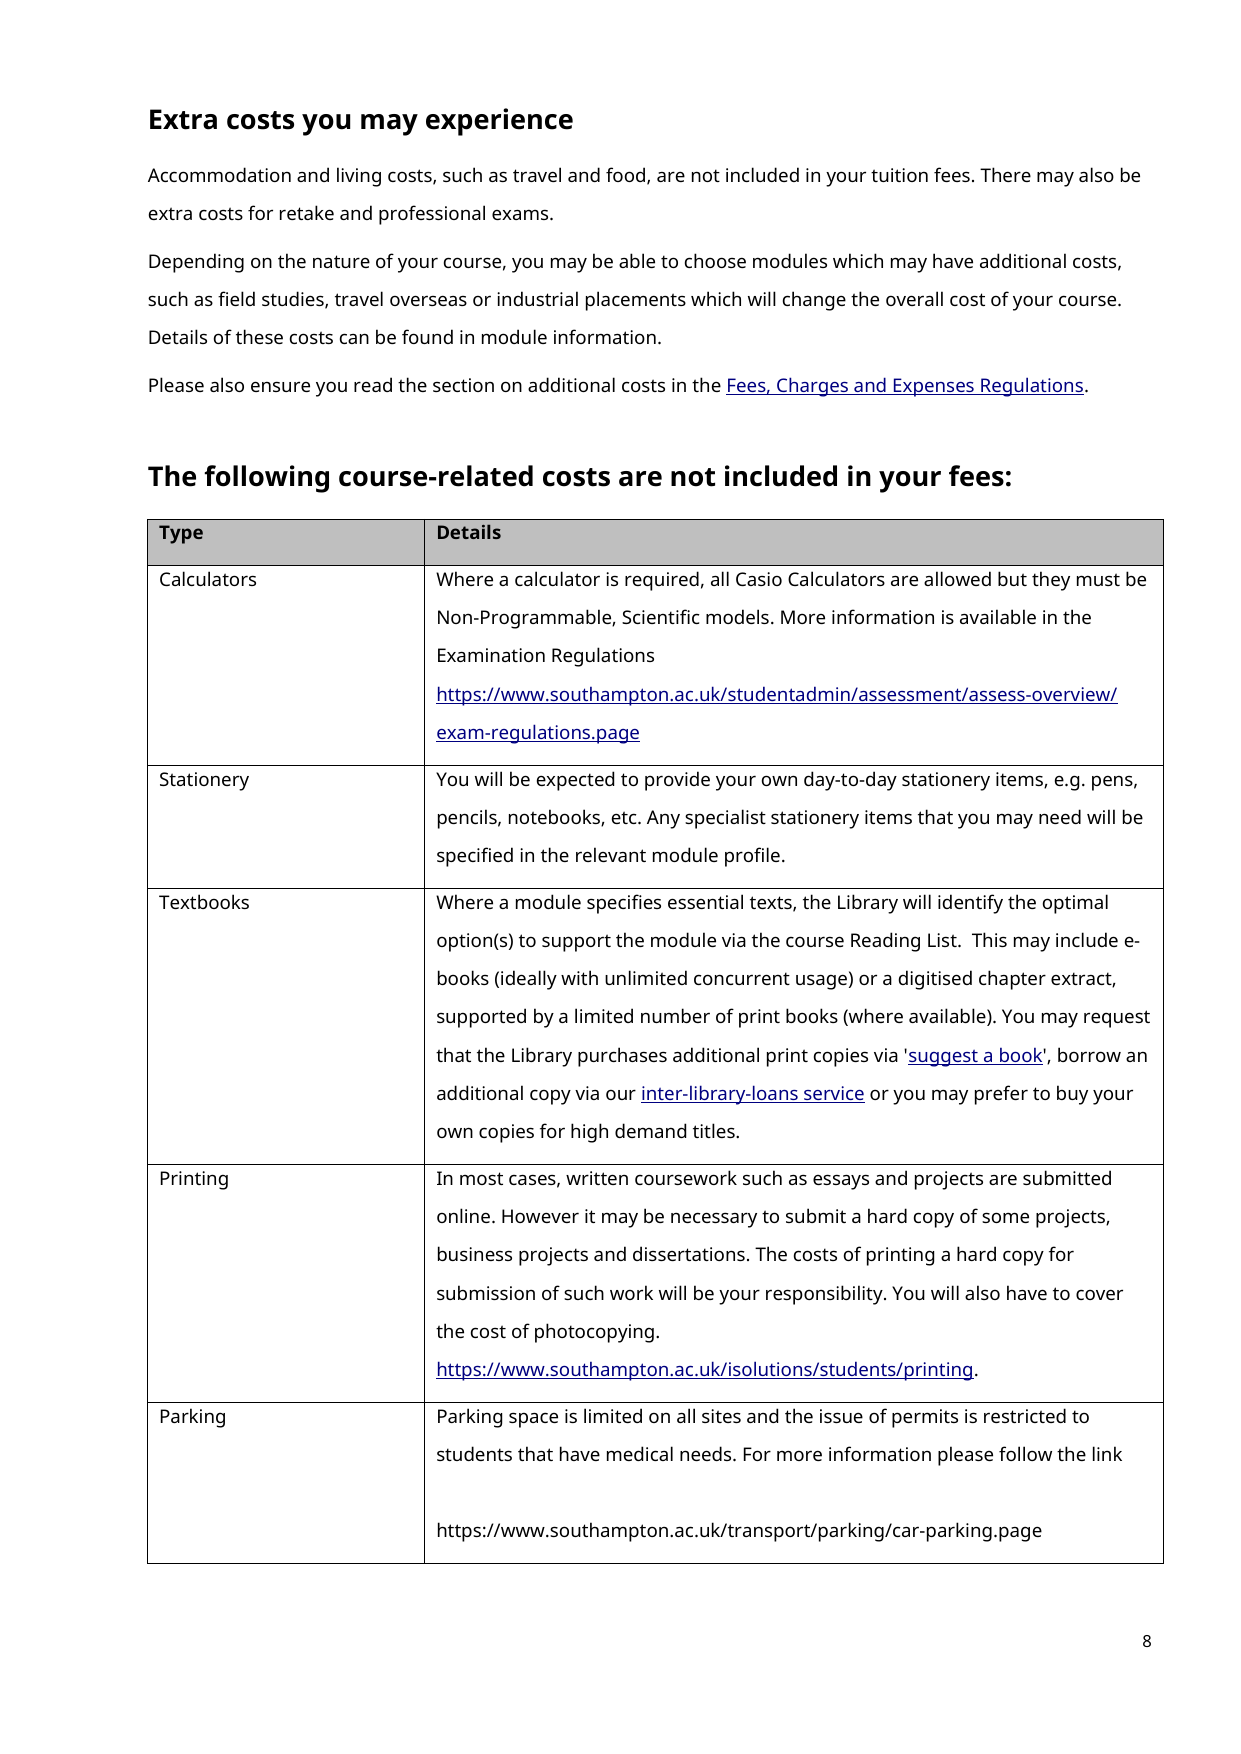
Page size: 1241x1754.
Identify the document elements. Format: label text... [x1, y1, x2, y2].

table_header Type [148, 520, 424, 565]
table_cell In most cases, written coursework such as essays and projects are submitted online. However it may be necessary to submit a hard copy of some projects, business projects and dissertations. The costs of printing a hard copy for submission of such work will be your responsibility. You will also have to cover the cost of photocopying. https://www.southampton.ac.uk/isolutions/students/printing. [425, 1165, 1163, 1402]
text Please also ensure you read the section on additional costs in the Fees, Charges and Expenses Regulations. [148, 372, 1152, 397]
table_cell Printing [148, 1165, 424, 1402]
subtitle Extra costs you may experience [148, 101, 1152, 137]
text Accommodation and living costs, such as travel and food, are not included in your tuition fees. There may also be extra costs for retake and professional exams. [148, 162, 1152, 226]
table_cell Parking space is limited on all sites and the issue of permits is restricted to students that have medical needs. For more information please follow the link https://www.southampton.ac.uk/transport/parking/car-parking.page [425, 1403, 1163, 1563]
text Depending on the nature of your course, you may be able to choose modules which may have additional costs, such as field studies, travel overseas or industrial placements which will change the overall cost of your course. Details of these costs can be found in module information. [148, 248, 1152, 350]
table_cell Parking [148, 1403, 424, 1563]
table_cell Calculators [148, 566, 424, 765]
subtitle The following course-related costs are not included in your fees: [148, 457, 1152, 494]
table_cell Where a calculator is required, all Casio Calculators are allowed but they must be Non-Programmable, Scientific models. More information is available in the Examination Regulations https://www.southampton.ac.uk/studentadmin/assessment/assess-overview/exam-regulations.page [425, 566, 1163, 765]
table_cell Textbooks [148, 889, 424, 1164]
table_cell You will be expected to provide your own day-to-day stationery items, e.g. pens, pencils, notebooks, etc. Any specialist stationery items that you may need will be specified in the relevant module profile. [425, 766, 1163, 888]
table_cell Where a module specifies essential texts, the Library will identify the optimal option(s) to support the module via the course Reading List. This may include e-books (ideally with unlimited concurrent usage) or a digitised chapter extract, supported by a limited number of print books (where available). You may request that the Library purchases additional print copies via 'suggest a book', borrow an additional copy via our inter-library-loans service or you may prefer to buy your own copies for high demand titles. [425, 889, 1163, 1164]
table_header Details [425, 520, 1163, 565]
table_cell Stationery [148, 766, 424, 888]
